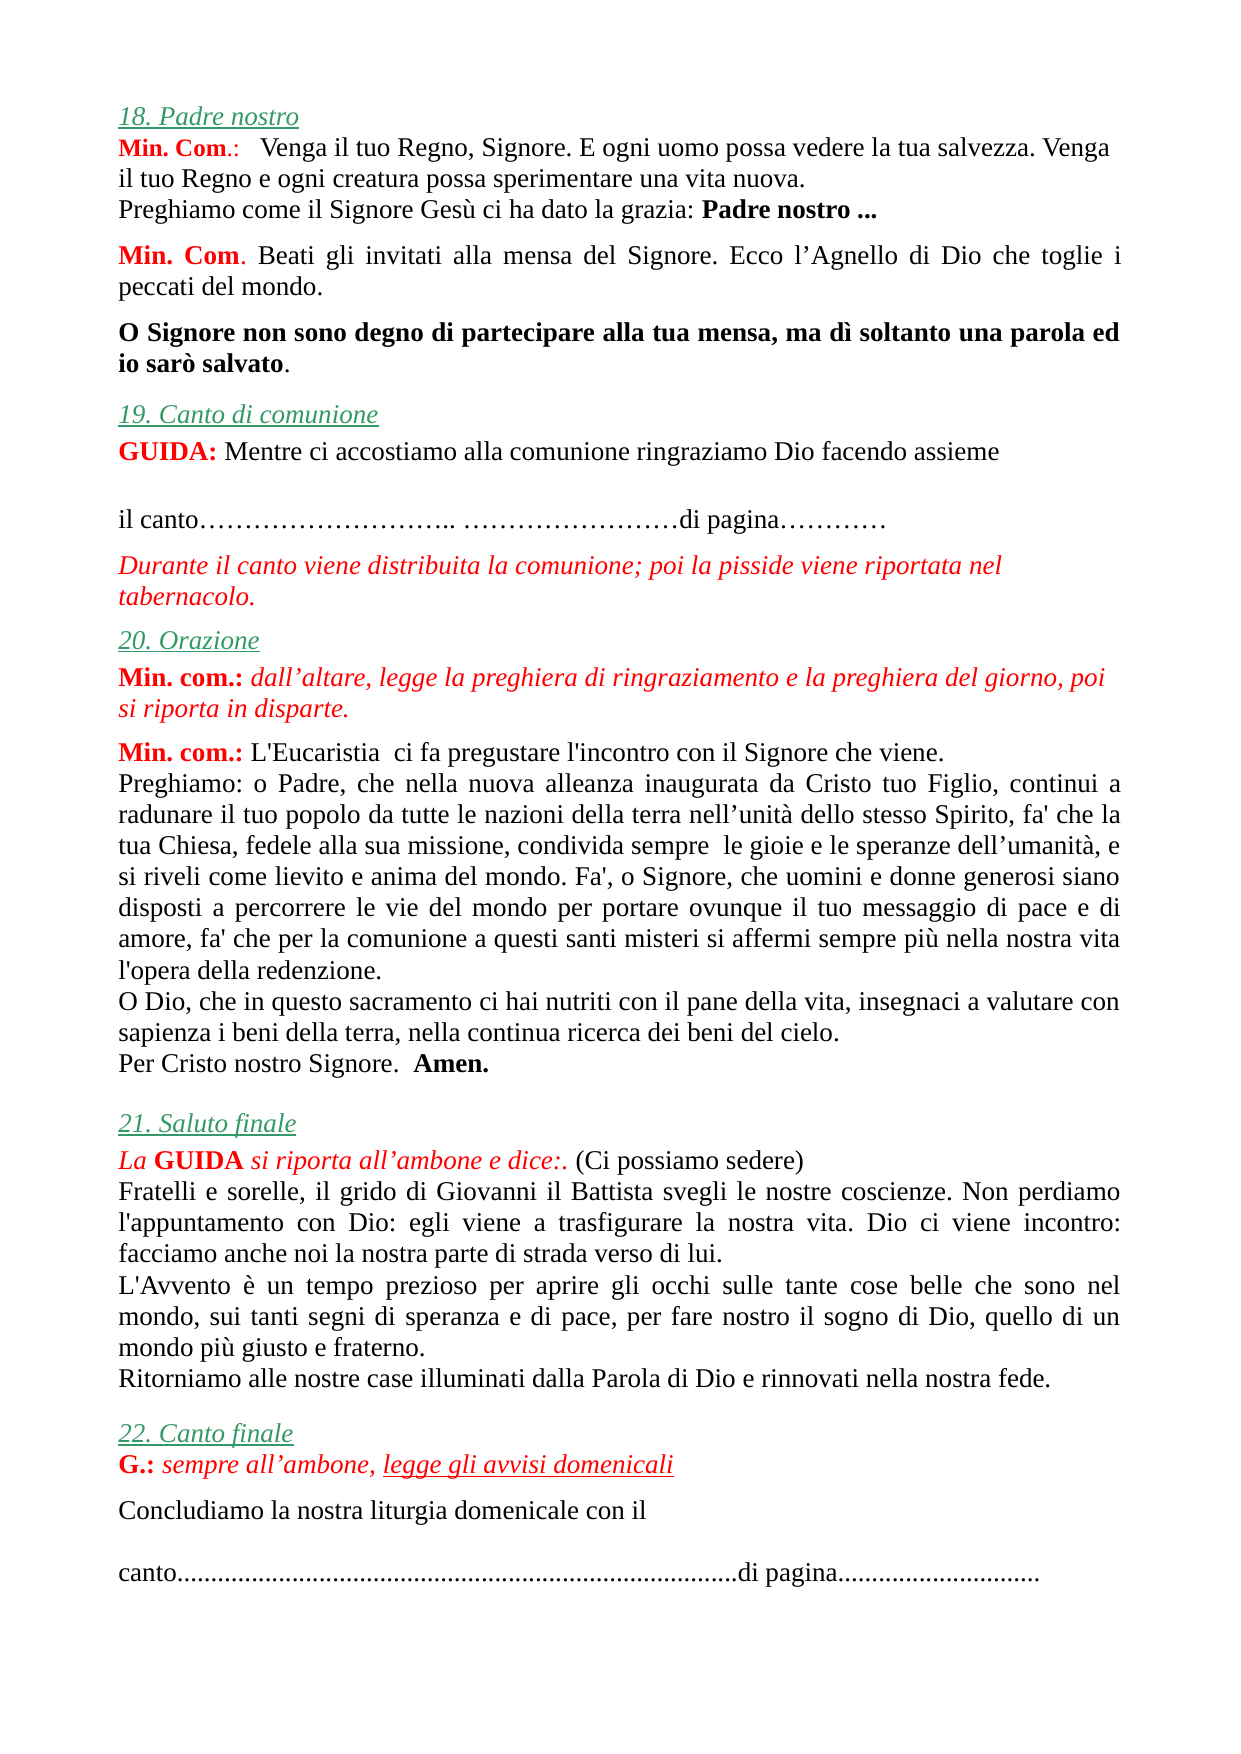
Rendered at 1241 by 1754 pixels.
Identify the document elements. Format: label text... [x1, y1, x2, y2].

text G.: sempre all’ambone, legge gli avvisi domenicali [118, 1448, 1122, 1480]
text Durante il canto viene distribuita la comunione; poi la pisside viene riportata nel tabernacolo. [118, 549, 1122, 611]
text Preghiamo come il Signore Gesù ci ha dato la grazia: Padre nostro ... [118, 193, 1122, 224]
text 20. Orazione [118, 624, 1122, 655]
text canto...................................................................................di pagina.............................. [118, 1556, 1122, 1587]
text 18. Padre nostro [118, 100, 1122, 131]
text Fratelli e sorelle, il grido di Giovanni il Battista svegli le nostre coscienze. Non perdiamo l'appuntamento con Dio: egli viene a trasfigurare la nostra vita. Dio ci viene incontro: facciamo anche noi la nostra parte di strada verso di lui. [118, 1175, 1122, 1269]
text Min. com.: L'Eucaristia ci fa pregustare l'incontro con il Signore che viene. [118, 736, 1122, 767]
text 21. Saluto finale [118, 1107, 1122, 1138]
text GUIDA: Mentre ci accostiamo alla comunione ringraziamo Dio facendo assieme [118, 435, 1122, 466]
text Ritorniamo alle nostre case illuminati dalla Parola di Dio e rinnovati nella nostra fede. [118, 1362, 1122, 1393]
text Min. com.: dall’altare, legge la preghiera di ringraziamento e la preghiera del giorno, poi si riporta in disparte. [118, 661, 1122, 723]
text La GUIDA si riporta all’ambone e dice:. (Ci possiamo sedere) [118, 1144, 1122, 1175]
text L'Avvento è un tempo prezioso per aprire gli occhi sulle tante cose belle che sono nel mondo, sui tanti segni di speranza e di pace, per fare nostro il sogno di Dio, quello di un mondo più giusto e fraterno. [118, 1269, 1122, 1362]
text 22. Canto finale [118, 1417, 1122, 1448]
text Per Cristo nostro Signore. Amen. [118, 1047, 1122, 1078]
text Concludiamo la nostra liturgia domenicale con il [118, 1494, 1122, 1525]
text il canto……………………….. ……………………di pagina………… [118, 503, 1122, 535]
text 19. Canto di comunione [118, 398, 1122, 429]
text O Signore non sono degno di partecipare alla tua mensa, ma dì soltanto una parola ed io sarò salvato. [118, 316, 1122, 378]
text Min. Com. Beati gli invitati alla mensa del Signore. Ecco l’Agnello di Dio che toglie i peccati del mondo. [118, 239, 1122, 301]
text Preghiamo: o Padre, che nella nuova alleanza inaugurata da Cristo tuo Figlio, continui a radunare il tuo popolo da tutte le nazioni della terra nell’unità dello stesso Spirito, fa' che la tua Chiesa, fedele alla sua missione, condivida sempre le gioie e le speranze dell’umanità, e si riveli come lievito e anima del mondo. Fa', o Signore, che uomini e donne generosi siano disposti a percorrere le vie del mondo per portare ovunque il tuo messaggio di pace e di amore, fa' che per la comunione a questi santi misteri si affermi sempre più nella nostra vita l'opera della redenzione. [118, 767, 1122, 985]
text Min. Com.: Venga il tuo Regno, Signore. E ogni uomo possa vedere la tua salvezza. Venga il tuo Regno e ogni creatura possa sperimentare una vita nuova. [118, 131, 1122, 193]
text O Dio, che in questo sacramento ci hai nutriti con il pane della vita, insegnaci a valutare con sapienza i beni della terra, nella continua ricerca dei beni del cielo. [118, 985, 1122, 1047]
